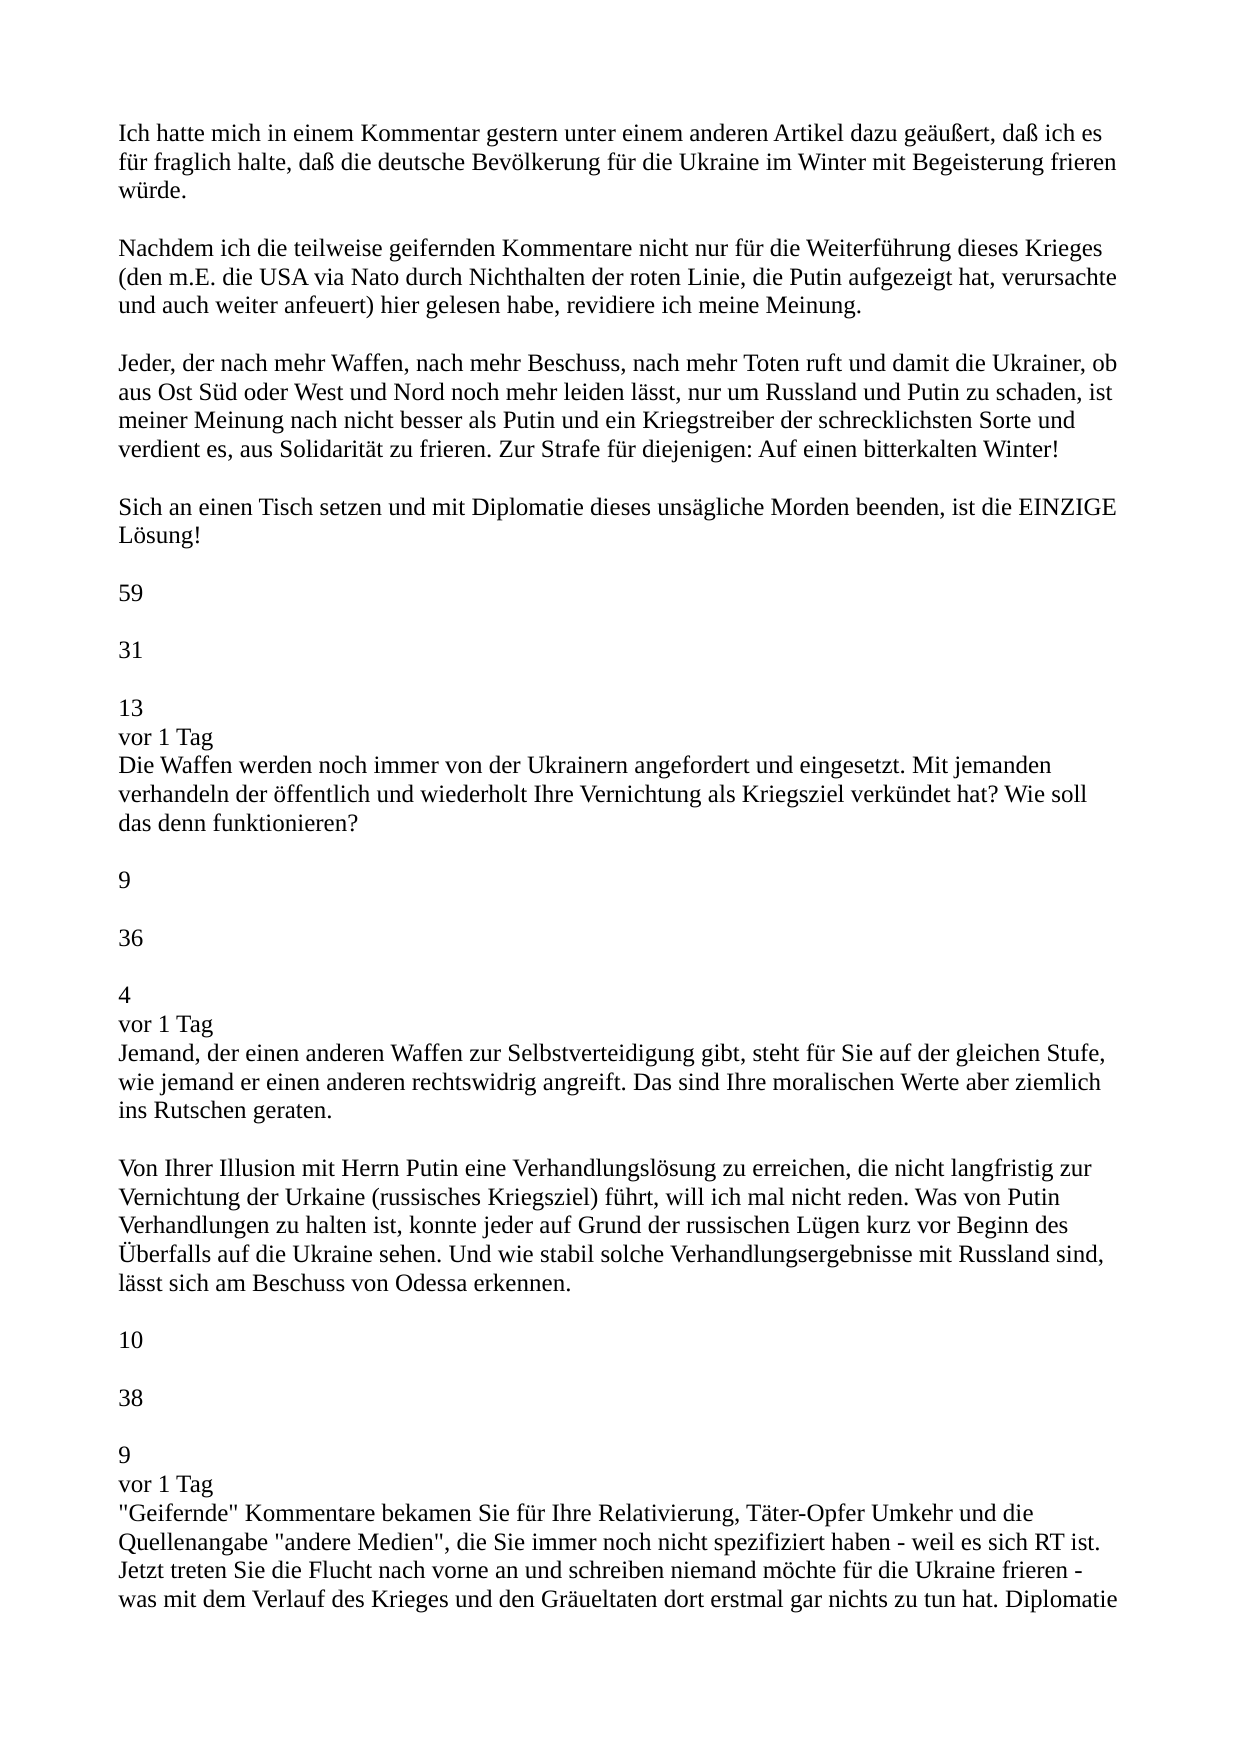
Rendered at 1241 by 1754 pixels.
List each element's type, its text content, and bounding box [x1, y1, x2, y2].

text Die Waffen werden noch immer von der Ukrainern angefordert und eingesetzt. Mit jemanden verhandeln der öffentlich und wiederholt Ihre Vernichtung als Kriegsziel verkündet hat? Wie soll das denn funktionieren? [118, 751, 1122, 837]
text Sich an einen Tisch setzen und mit Diplomatie dieses unsägliche Morden beenden, ist die EINZIGE Lösung! [118, 492, 1122, 549]
text Jeder, der nach mehr Waffen, nach mehr Beschuss, nach mehr Toten ruft und damit die Ukrainer, ob aus Ost Süd oder West und Nord noch mehr leiden lässt, nur um Russland und Putin zu schaden, ist meiner Meinung nach nicht besser als Putin und ein Kriegstreiber der schrecklichsten Sorte und verdient es, aus Solidarität zu frieren. Zur Strafe für diejenigen: Auf einen bitterkalten Winter! [118, 348, 1122, 463]
text vor 1 Tag [118, 722, 1122, 751]
text 59 [118, 578, 1122, 607]
text 36 [118, 923, 1122, 952]
text Nachdem ich die teilweise geifernden Kommentare nicht nur für die Weiterführung dieses Krieges (den m.E. die USA via Nato durch Nichthalten der roten Linie, die Putin aufgezeigt hat, verursachte und auch weiter anfeuert) hier gelesen habe, revidiere ich meine Meinung. [118, 233, 1122, 319]
text 38 [118, 1383, 1122, 1412]
text 9 [118, 1441, 1122, 1469]
text "Geifernde" Kommentare bekamen Sie für Ihre Relativierung, Täter-Opfer Umkehr und die Quellenangabe "andere Medien", die Sie immer noch nicht spezifiziert haben - weil es sich RT ist. Jetzt treten Sie die Flucht nach vorne an und schreiben niemand möchte für die Ukraine frieren - was mit dem Verlauf des Krieges und den Gräueltaten dort erstmal gar nichts zu tun hat. Diplomatie [118, 1498, 1122, 1613]
text Ich hatte mich in einem Kommentar gestern unter einem anderen Artikel dazu geäußert, daß ich es für fraglich halte, daß die deutsche Bevölkerung für die Ukraine im Winter mit Begeisterung frieren würde. [118, 118, 1122, 204]
text 10 [118, 1326, 1122, 1354]
text 13 [118, 693, 1122, 722]
text vor 1 Tag [118, 1009, 1122, 1038]
text 9 [118, 866, 1122, 894]
text Von Ihrer Illusion mit Herrn Putin eine Verhandlungslösung zu erreichen, die nicht langfristig zur Vernichtung der Urkaine (russisches Kriegsziel) führt, will ich mal nicht reden. Was von Putin Verhandlungen zu halten ist, konnte jeder auf Grund der russischen Lügen kurz vor Beginn des Überfalls auf die Ukraine sehen. Und wie stabil solche Verhandlungsergebnisse mit Russland sind, lässt sich am Beschuss von Odessa erkennen. [118, 1153, 1122, 1297]
text 4 [118, 981, 1122, 1009]
text Jemand, der einen anderen Waffen zur Selbstverteidigung gibt, steht für Sie auf der gleichen Stufe, wie jemand er einen anderen rechtswidrig angreift. Das sind Ihre moralischen Werte aber ziemlich ins Rutschen geraten. [118, 1038, 1122, 1124]
text 31 [118, 636, 1122, 664]
text vor 1 Tag [118, 1469, 1122, 1498]
